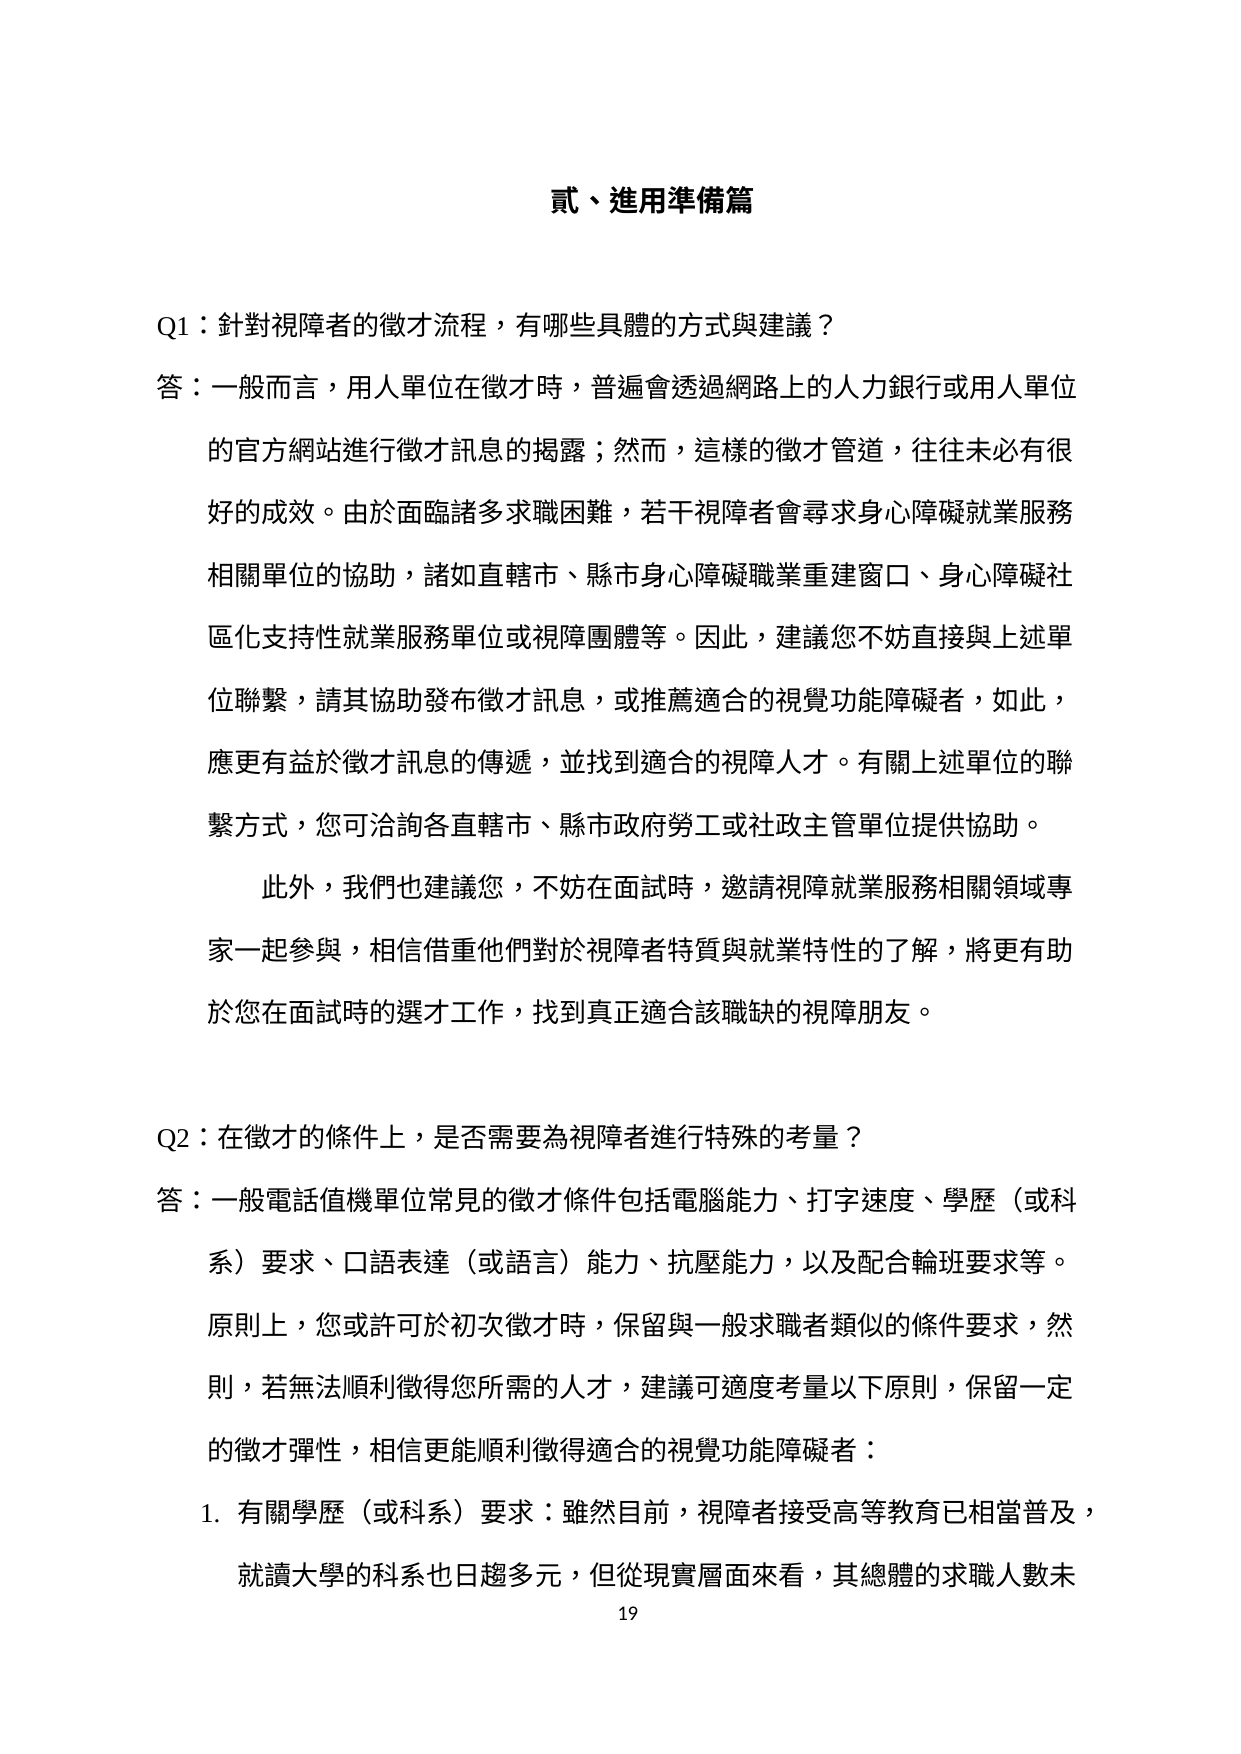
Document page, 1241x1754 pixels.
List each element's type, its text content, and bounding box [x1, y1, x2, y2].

list 針對視障者的徵才流程，有哪些具體的方式與建議？ [157, 282, 1093, 344]
list 進用準備篇 [213, 157, 1093, 219]
text 答：一般而言，用人單位在徵才時，普遍會透過網路上的人力銀行或用人單位的官方網站進行徵才訊息的揭露；然而，這樣的徵才管道，往往未必有很好的成效。由於面臨諸多求職困難，若干視障者會尋求身心障礙就業服務相關單位的協助，諸如直轄市、縣市身心障礙職業重建窗口、身心障礙社區化支持性就業服務單位或視障團體等。因此，建議您不妨直接與上述單位聯繫，請其協助發布徵才訊息，或推薦適合的視覺功能障礙者，如此，應更有益於徵才訊息的傳遞，並找到適合的視障人才。有關上述單位的聯繫方式，您可洽詢各直轄市、縣市政府勞工或社政主管單位提供協助。 [157, 344, 1093, 844]
list 有關學歷（或科系）要求：雖然目前，視障者接受高等教育已相當普及，就讀大學的科系也日趨多元，但從現實層面來看，其總體的求職人數未能如一般人多，再加上分布於各個年齡層的視障求職者未必在其求學階段有同等於現在的教育機會，故在學歷條件上可能會受到若干的影響。因此，若從徵才對象的現實條件來看，為了增加選才的機會，或許可考量適度放寬要求的可能性，將更有助於人員的順利進用。 [200, 1469, 1093, 1594]
list 在徵才的條件上，是否需要為視障者進行特殊的考量？ [157, 1094, 1093, 1157]
text 答：一般電話值機單位常見的徵才條件包括電腦能力、打字速度、學歷（或科系）要求、口語表達（或語言）能力、抗壓能力，以及配合輪班要求等。原則上，您或許可於初次徵才時，保留與一般求職者類似的條件要求，然則，若無法順利徵得您所需的人才，建議可適度考量以下原則，保留一定的徵才彈性，相信更能順利徵得適合的視覺功能障礙者： [157, 1157, 1093, 1469]
text 此外，我們也建議您，不妨在面試時，邀請視障就業服務相關領域專家一起參與，相信借重他們對於視障者特質與就業特性的了解，將更有助於您在面試時的選才工作，找到真正適合該職缺的視障朋友。 [207, 844, 1093, 1032]
